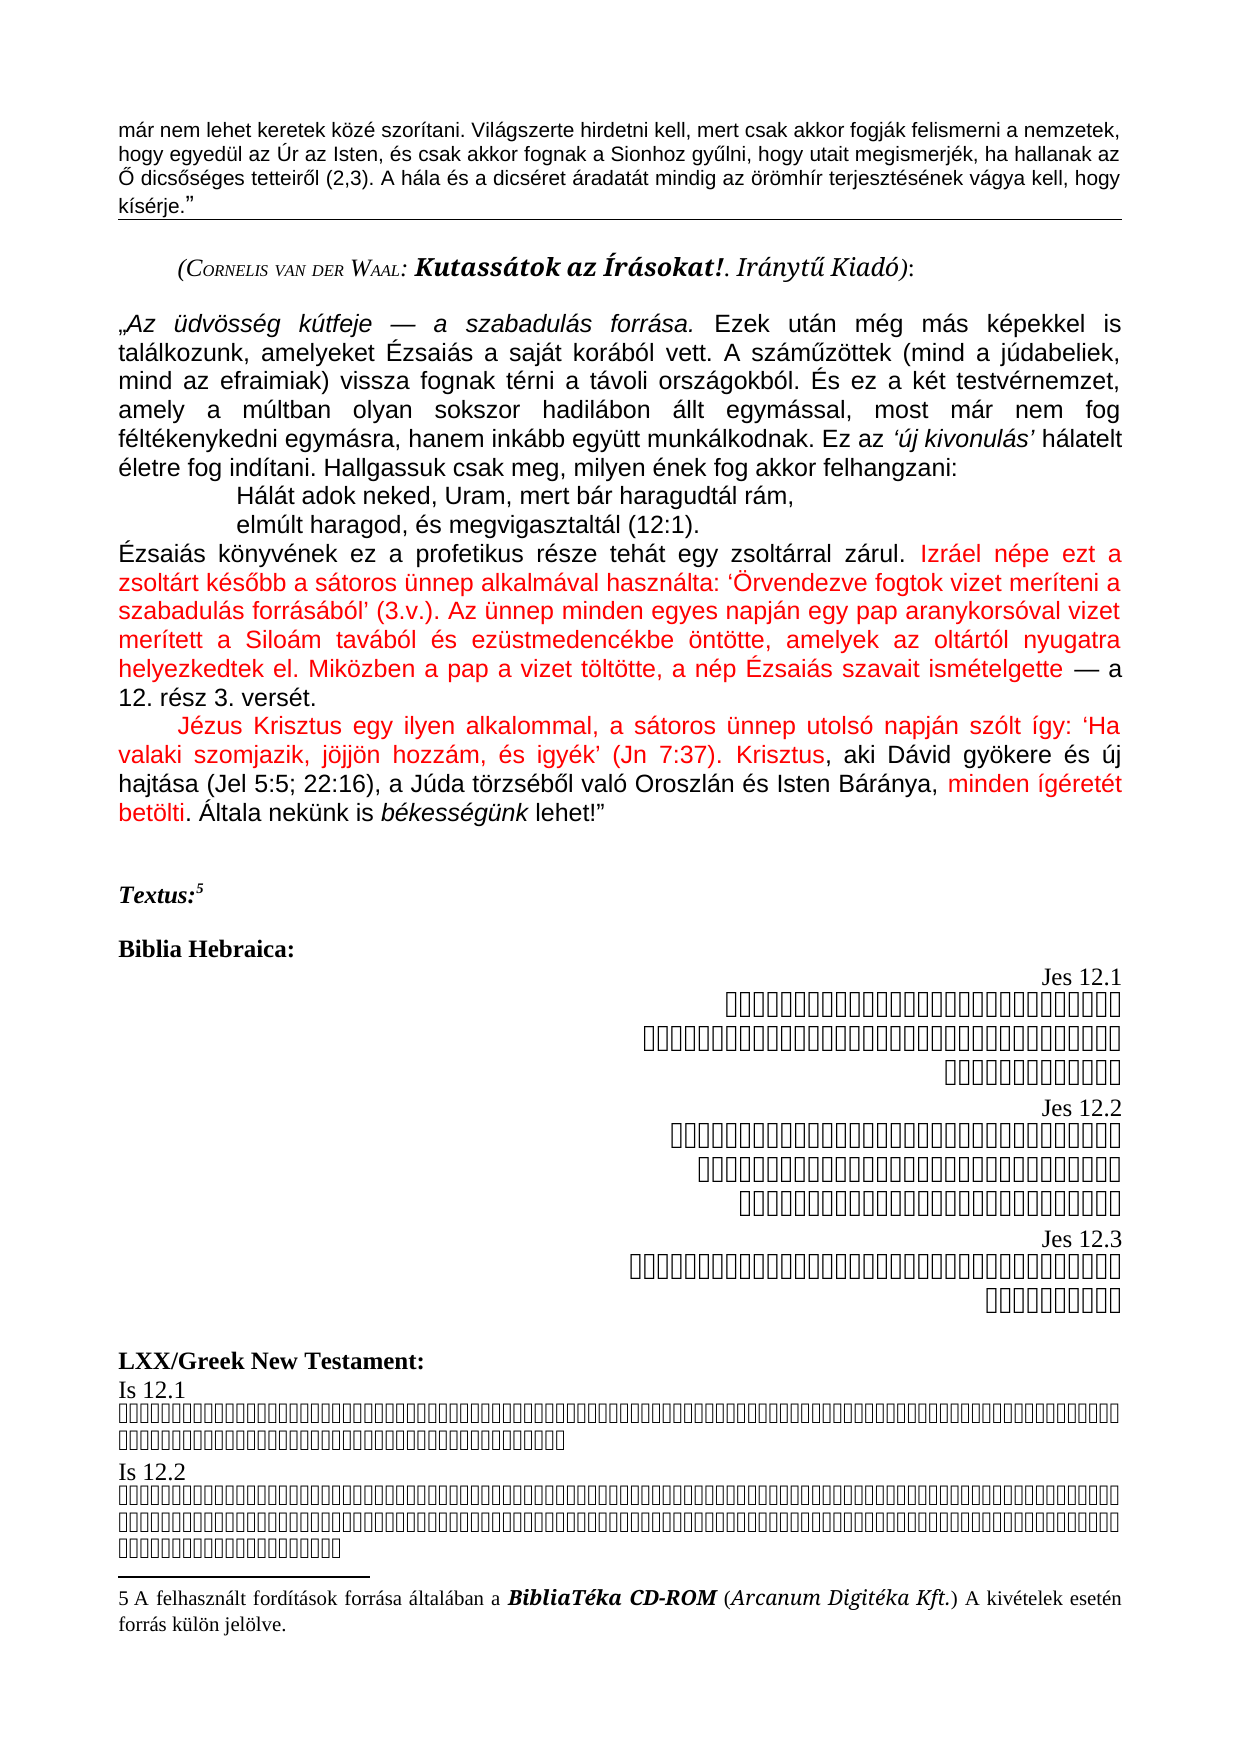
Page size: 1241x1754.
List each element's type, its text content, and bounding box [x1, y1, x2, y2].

text A felhasznált fordítások forrása általában a BibliaTéka CD-ROM (Arcanum Digitéka Kft.) A kivételek esetén forrás külön jelölve. [118, 1583, 1122, 1636]
text Textus: [118, 880, 1122, 909]
text  [118, 1122, 1122, 1156]
text már nem lehet keretek közé szorítani. Világszerte hirdetni kell, mert csak akkor fogják felismerni a nemzetek, hogy egyedül az Úr az Isten, és csak akkor fognak a Sionhoz gyűlni, hogy utait megismerjék, ha hallanak az Ő dicsőséges tetteiről (2,3). A hála és a dicséret áradatát mindig az örömhír terjesztésének vágya kell, hogy kísérje.” [118, 118, 1122, 219]
text Ézsaiás könyvének ez a profetikus része tehát egy zsoltárral zárul. Izráel népe ezt a zsoltárt később a sátoros ünnep alkalmával használta: ‘Örvendezve fogtok vizet meríteni a szabadulás forrásából’ (3.v.). Az ünnep minden egyes napján egy pap aranykorsóval vizet merített a Siloám tavából és ezüstmedencékbe öntötte, amelyek az oltártól nyugatra helyezkedtek el. Miközben a pap a vizet töltötte, a nép Ézsaiás szavait ismételgette — a 12. rész 3. versét. [118, 539, 1122, 711]
text  [118, 991, 1122, 1025]
text  [118, 1404, 1122, 1457]
text  [118, 1486, 1122, 1565]
text Jes 12.1 [118, 962, 1122, 991]
text  [118, 1287, 1122, 1321]
text LXX/Greek New Testament: [118, 1346, 1122, 1375]
text  [118, 1025, 1122, 1059]
text  [118, 1156, 1122, 1190]
text Jes 12.3 [118, 1224, 1122, 1253]
text  [118, 1253, 1122, 1287]
text  [118, 1059, 1122, 1093]
text Hálát adok neked, Uram, mert bár haragudtál rám, elmúlt haragod, és megvigasztaltál (12:1). [236, 481, 1122, 539]
text Jes 12.2 [118, 1093, 1122, 1122]
text „Az üdvösség kútfeje — a szabadulás forrása. Ezek után még más képekkel is találkozunk, amelyeket Ézsaiás a saját korából vett. A száműzöttek (mind a júdabeliek, mind az efraimiak) vissza fognak térni a távoli országokból. És ez a két testvérnemzet, amely a múltban olyan sokszor hadilábon állt egymással, most már nem fog féltékenykedni egymásra, hanem inkább együtt munkálkodnak. Ez az ‘új kivonulás’ hálatelt életre fog indítani. Hallgassuk csak meg, milyen ének fog akkor felhangzani: [118, 309, 1122, 481]
text  [118, 1190, 1122, 1224]
text Is 12.1 [118, 1375, 1122, 1404]
text Is 12.2 [118, 1457, 1122, 1486]
text (Cornelis van der Waal: Kutassátok az Írásokat!. Iránytű Kiadó): [118, 250, 1122, 284]
text Jézus Krisztus egy ilyen alkalommal, a sátoros ünnep utolsó napján szólt így: ‘Ha valaki szomjazik, jöjjön hozzám, és igyék’ (Jn 7:37). Krisztus, aki Dávid gyökere és új hajtása (Jel 5:5; 22:16), a Júda törzséből való Oroszlán és Isten Báránya, minden ígéretét betölti. Általa nekünk is békességünk lehet!” [118, 711, 1122, 826]
text Biblia Hebraica: [118, 934, 1122, 962]
